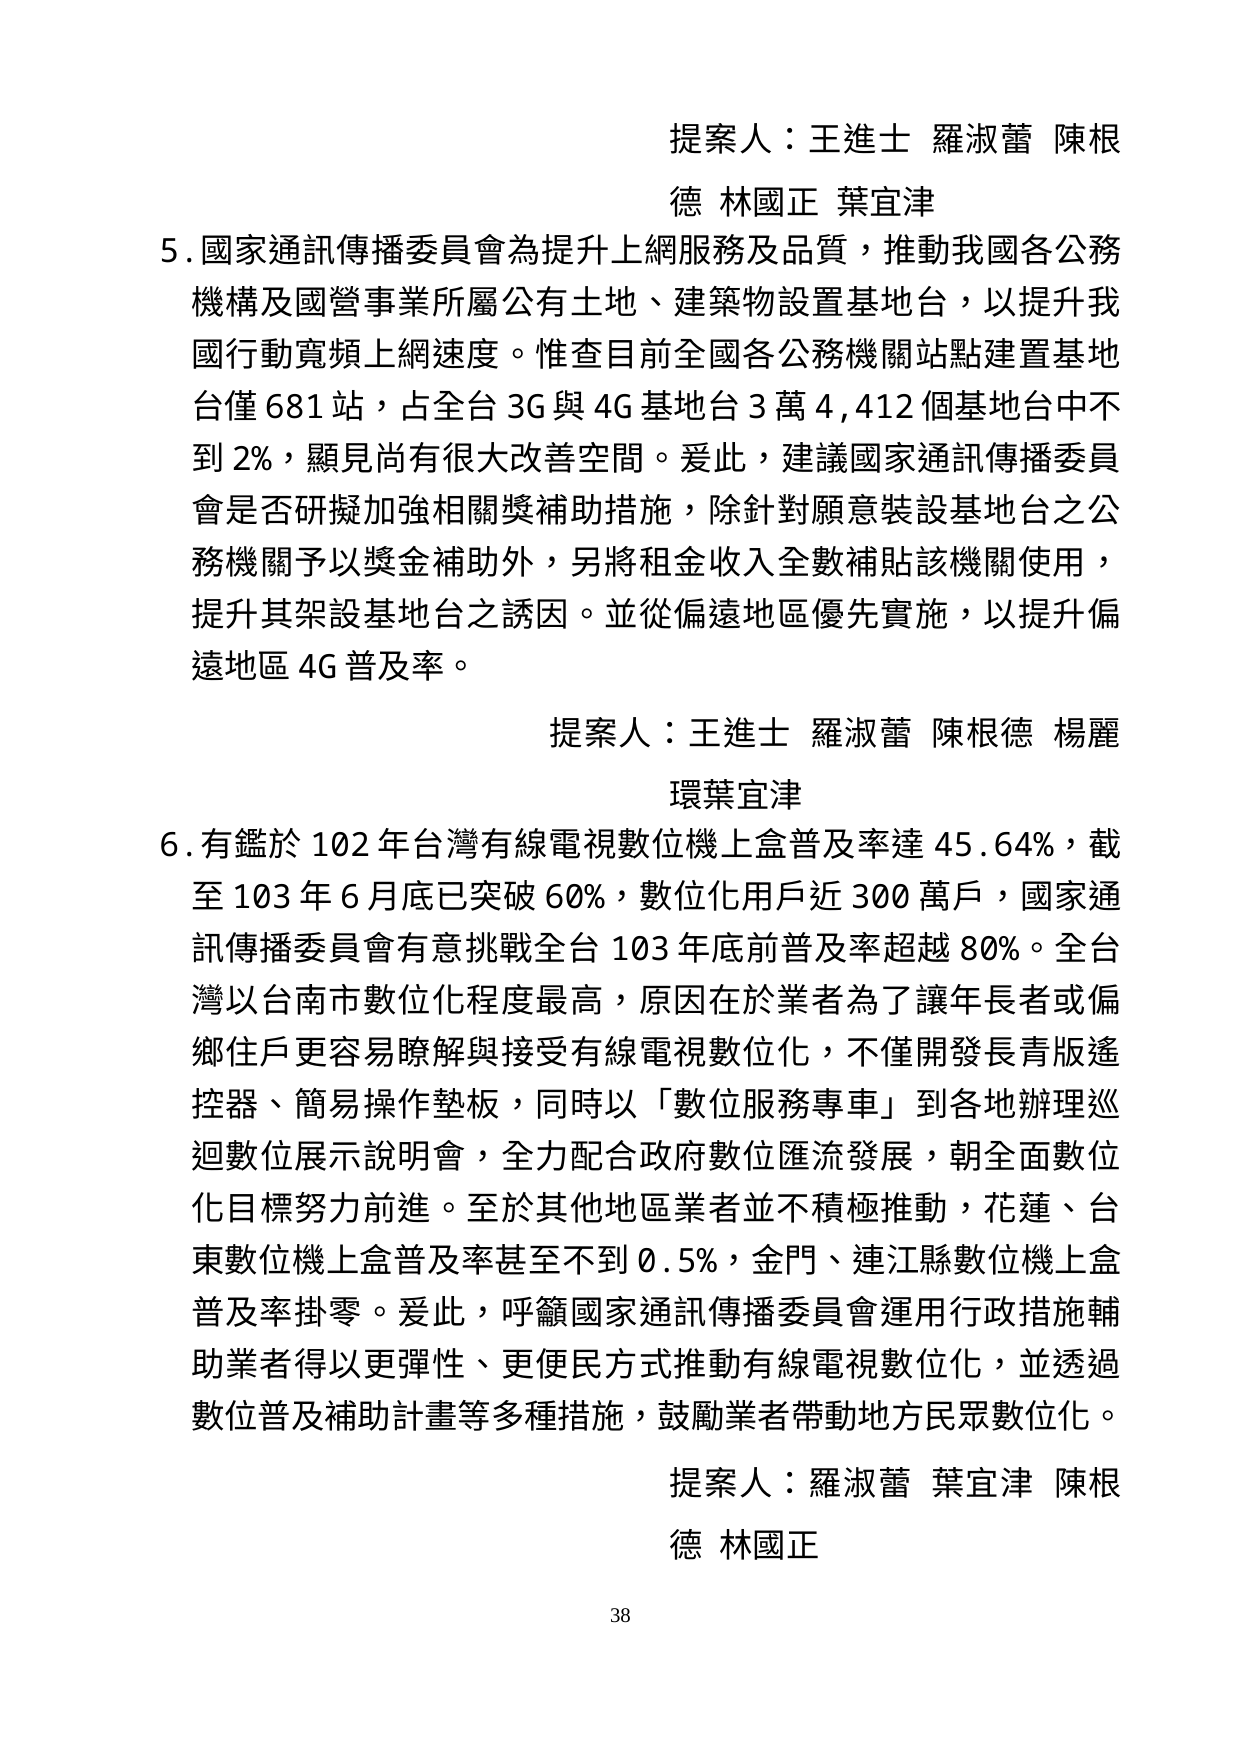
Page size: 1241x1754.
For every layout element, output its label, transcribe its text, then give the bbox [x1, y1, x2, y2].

text 提案人：王進士 羅淑蕾 陳根德 楊麗環葉宜津 [549, 689, 1122, 814]
text 提案人：羅淑蕾 葉宜津 陳根德 林國正 [669, 1439, 1122, 1564]
text 提案人：王進士 羅淑蕾 陳根德 林國正 葉宜津 [669, 96, 1122, 221]
text 6.有鑑於102年台灣有線電視數位機上盒普及率達45.64%，截至103年6月底已突破60%，數位化用戶近300萬戶，國家通訊傳播委員會有意挑戰全台103年底前普及率超越80%。全台灣以台南市數位化程度最高，原因在於業者為了讓年長者或偏鄉住戶更容易瞭解與接受有線電視數位化，不僅開發長青版遙控器、簡易操作墊板，同時以「數位服務專車」到各地辦理巡迴數位展示說明會，全力配合政府數位匯流發展，朝全面數位化目標努力前進。至於其他地區業者並不積極推動，花蓮、台東數位機上盒普及率甚至不到0.5%，金門、連江縣數位機上盒普及率掛零。爰此，呼籲國家通訊傳播委員會運用行政措施輔助業者得以更彈性、更便民方式推動有線電視數位化，並透過數位普及補助計畫等多種措施，鼓勵業者帶動地方民眾數位化。 [159, 814, 1122, 1439]
text 5.國家通訊傳播委員會為提升上網服務及品質，推動我國各公務機構及國營事業所屬公有土地、建築物設置基地台，以提升我國行動寬頻上網速度。惟查目前全國各公務機關站點建置基地台僅681站，占全台3G與4G基地台3萬4,412個基地台中不到2%，顯見尚有很大改善空間。爰此，建議國家通訊傳播委員會是否研擬加強相關獎補助措施，除針對願意裝設基地台之公務機關予以獎金補助外，另將租金收入全數補貼該機關使用，提升其架設基地台之誘因。並從偏遠地區優先實施，以提升偏遠地區4G普及率。 [159, 221, 1122, 689]
